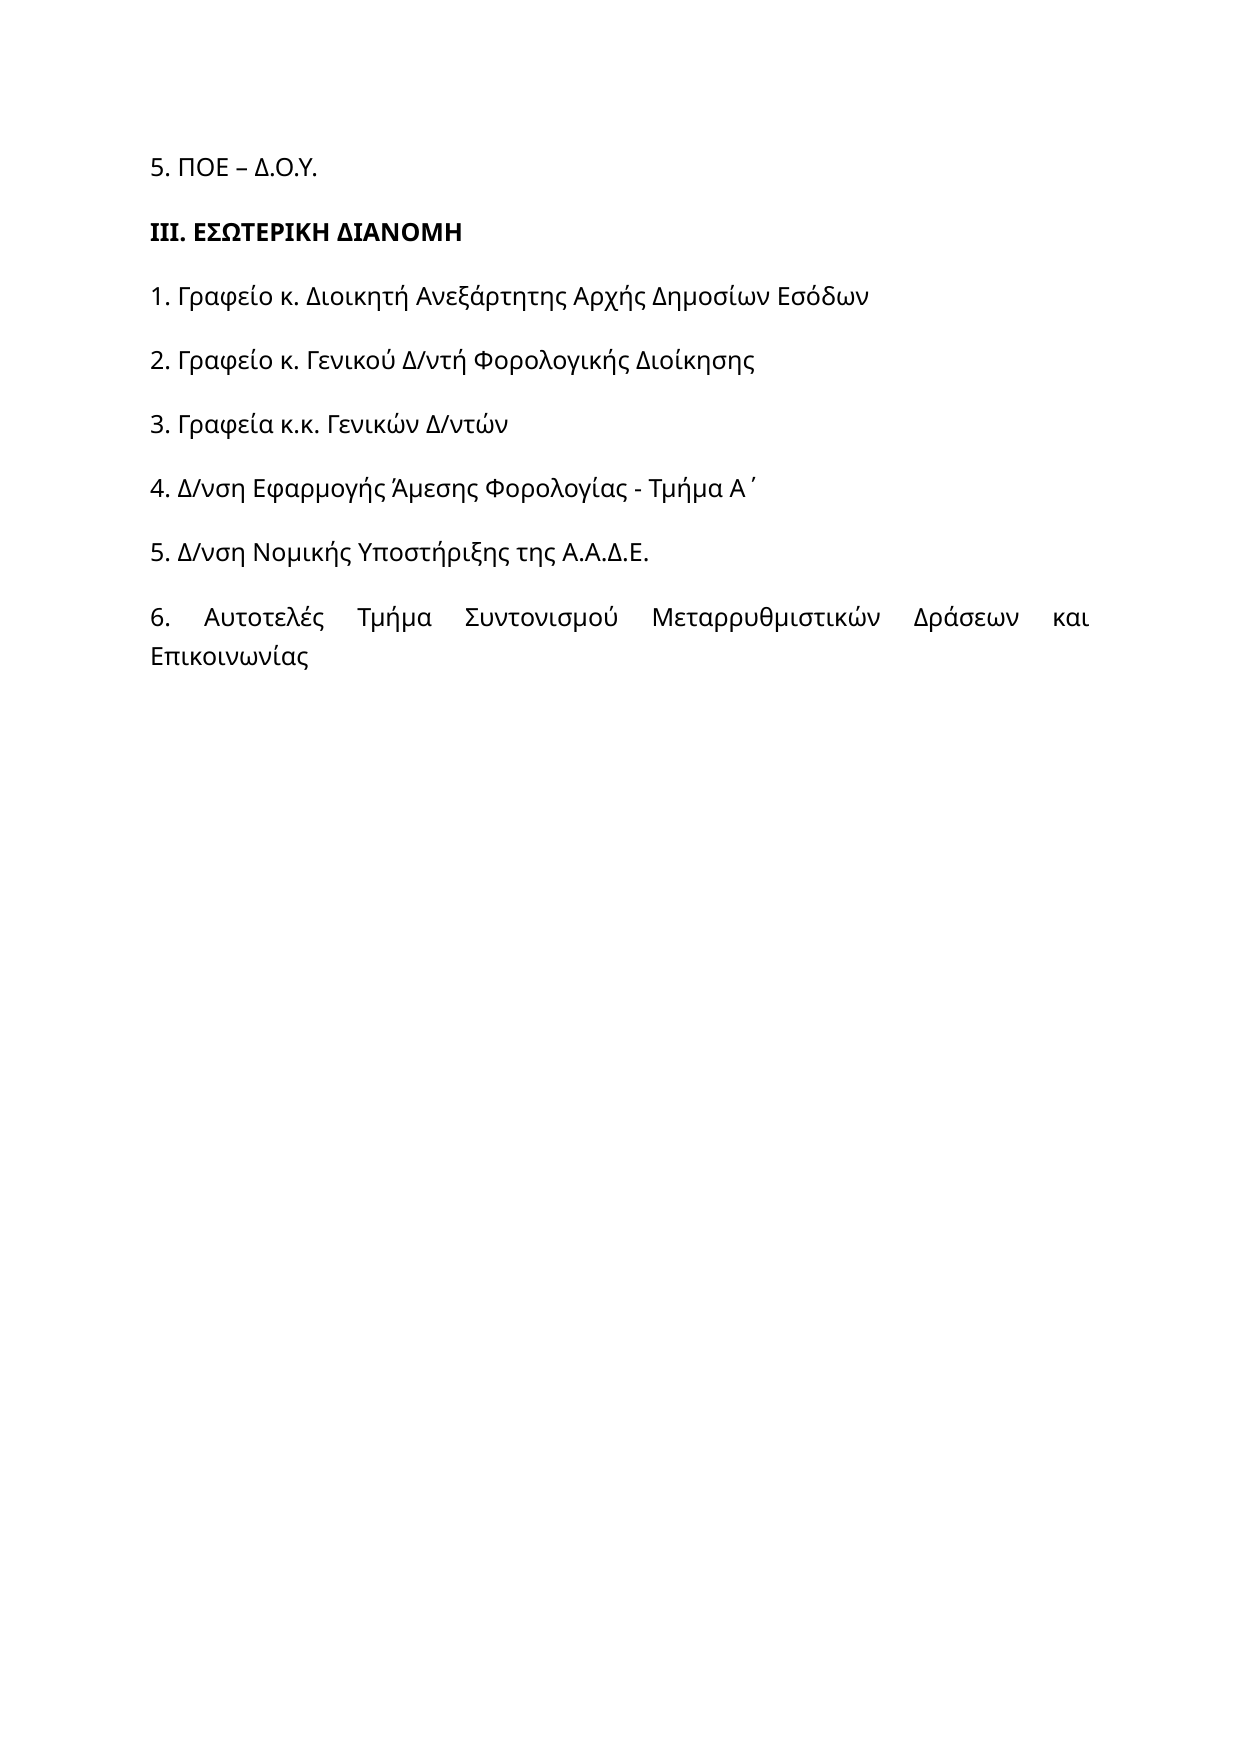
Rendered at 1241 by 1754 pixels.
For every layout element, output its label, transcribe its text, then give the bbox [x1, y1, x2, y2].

text 1. Γραφείο κ. Διοικητή Ανεξάρτητης Αρχής Δημοσίων Εσόδων [150, 278, 1090, 312]
text 4. Δ/νση Εφαρμογής Άμεσης Φορολογίας - Τμήμα Α΄ [150, 471, 1090, 505]
text 5. ΠΟΕ – Δ.Ο.Υ. [150, 150, 1090, 184]
text 6. Αυτοτελές Τμήμα Συντονισμού Μεταρρυθμιστικών Δράσεων και Επικοινωνίας [150, 599, 1090, 672]
text 2. Γραφείο κ. Γενικού Δ/ντή Φορολογικής Διοίκησης [150, 342, 1090, 377]
text ΙΙΙ. ΕΣΩΤΕΡΙΚΗ ΔΙΑΝΟΜΗ [150, 214, 1090, 248]
text 3. Γραφεία κ.κ. Γενικών Δ/ντών [150, 407, 1090, 441]
text 5. Δ/νση Νομικής Υποστήριξης της Α.Α.Δ.Ε. [150, 535, 1090, 569]
